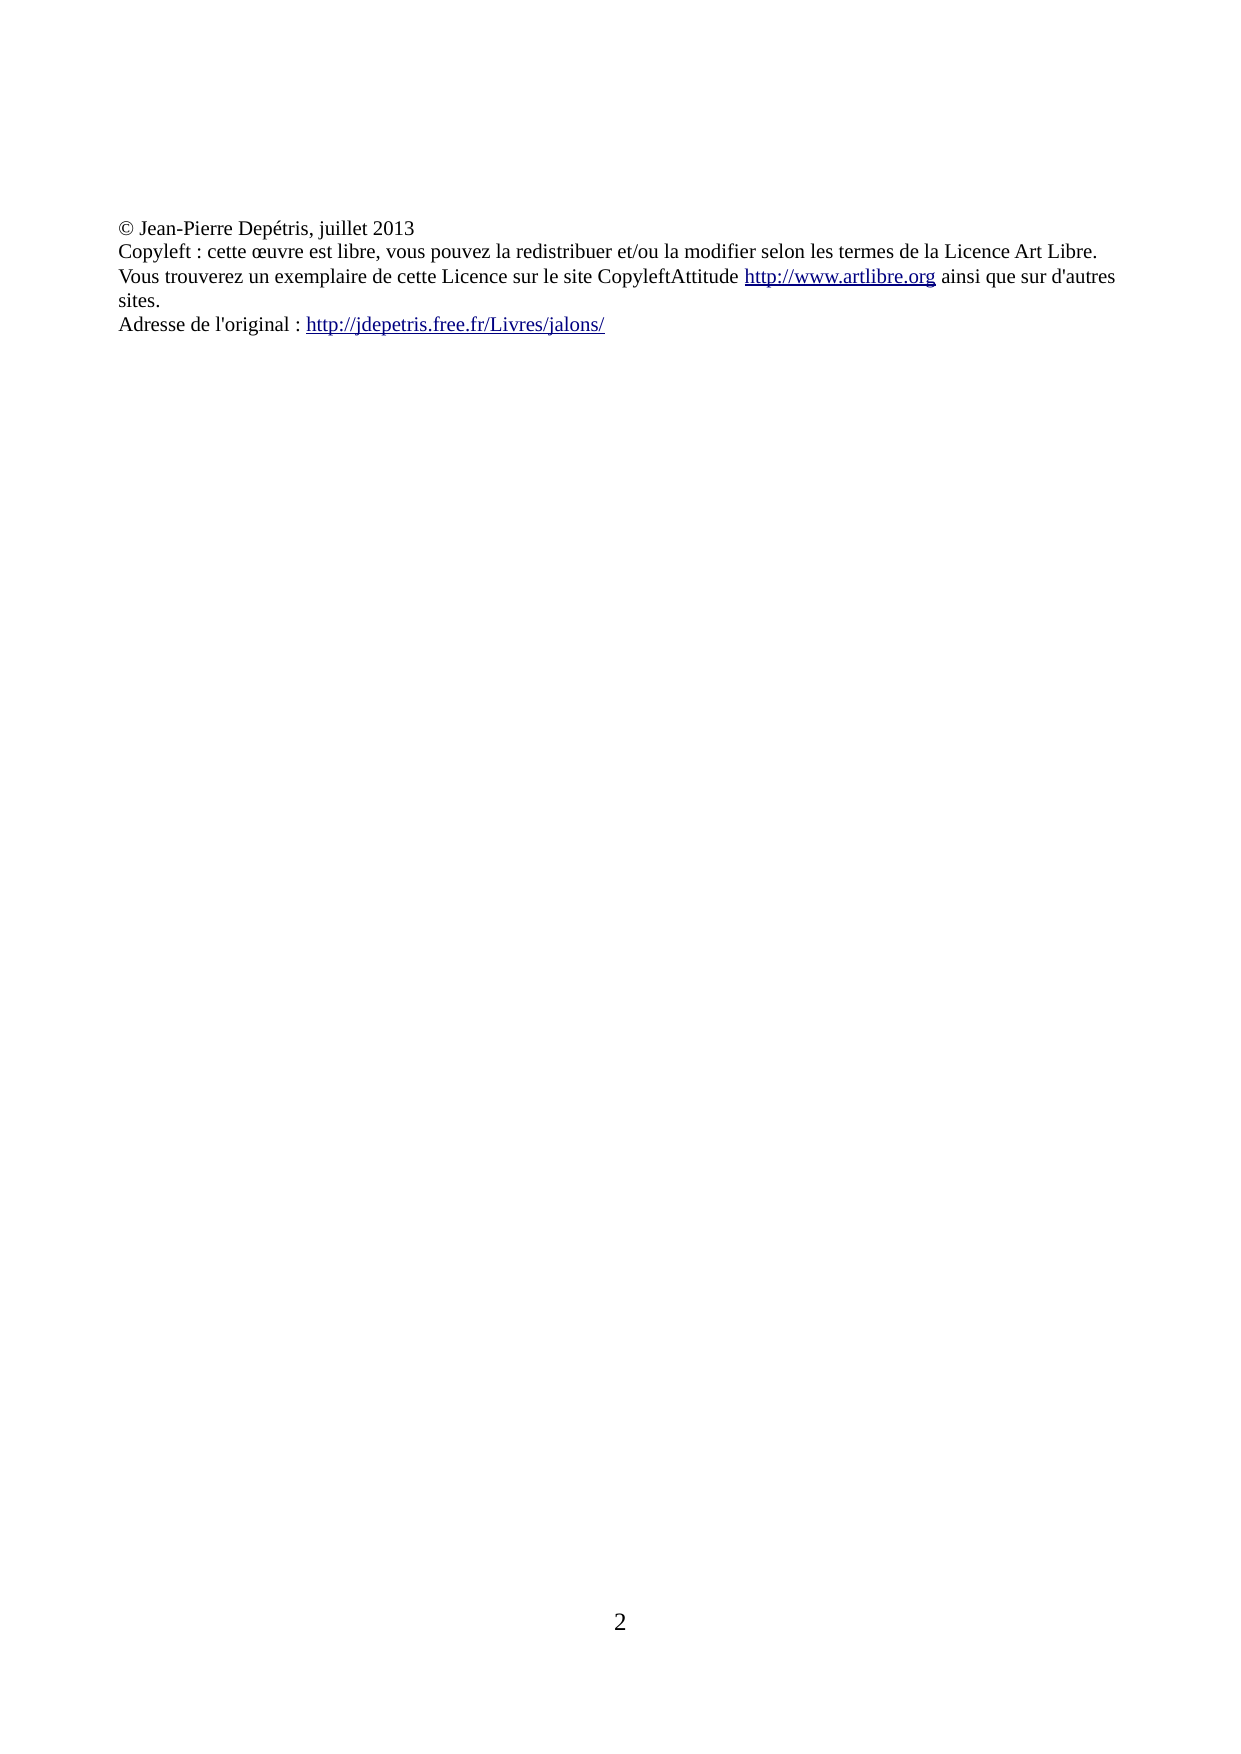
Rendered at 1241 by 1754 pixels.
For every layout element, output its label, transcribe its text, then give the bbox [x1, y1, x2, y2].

text Adresse de l'original : http://jdepetris.free.fr/Livres/jalons/ [118, 312, 1122, 336]
text © Jean-Pierre Depétris, juillet 2013 [118, 215, 1122, 239]
text Copyleft : cette œuvre est libre, vous pouvez la redistribuer et/ou la modifier selon les termes de la Licence Art Libre. Vous trouverez un exemplaire de cette Licence sur le site CopyleftAttitude http://www.artlibre.org ainsi que sur d'autres sites. [118, 239, 1122, 312]
